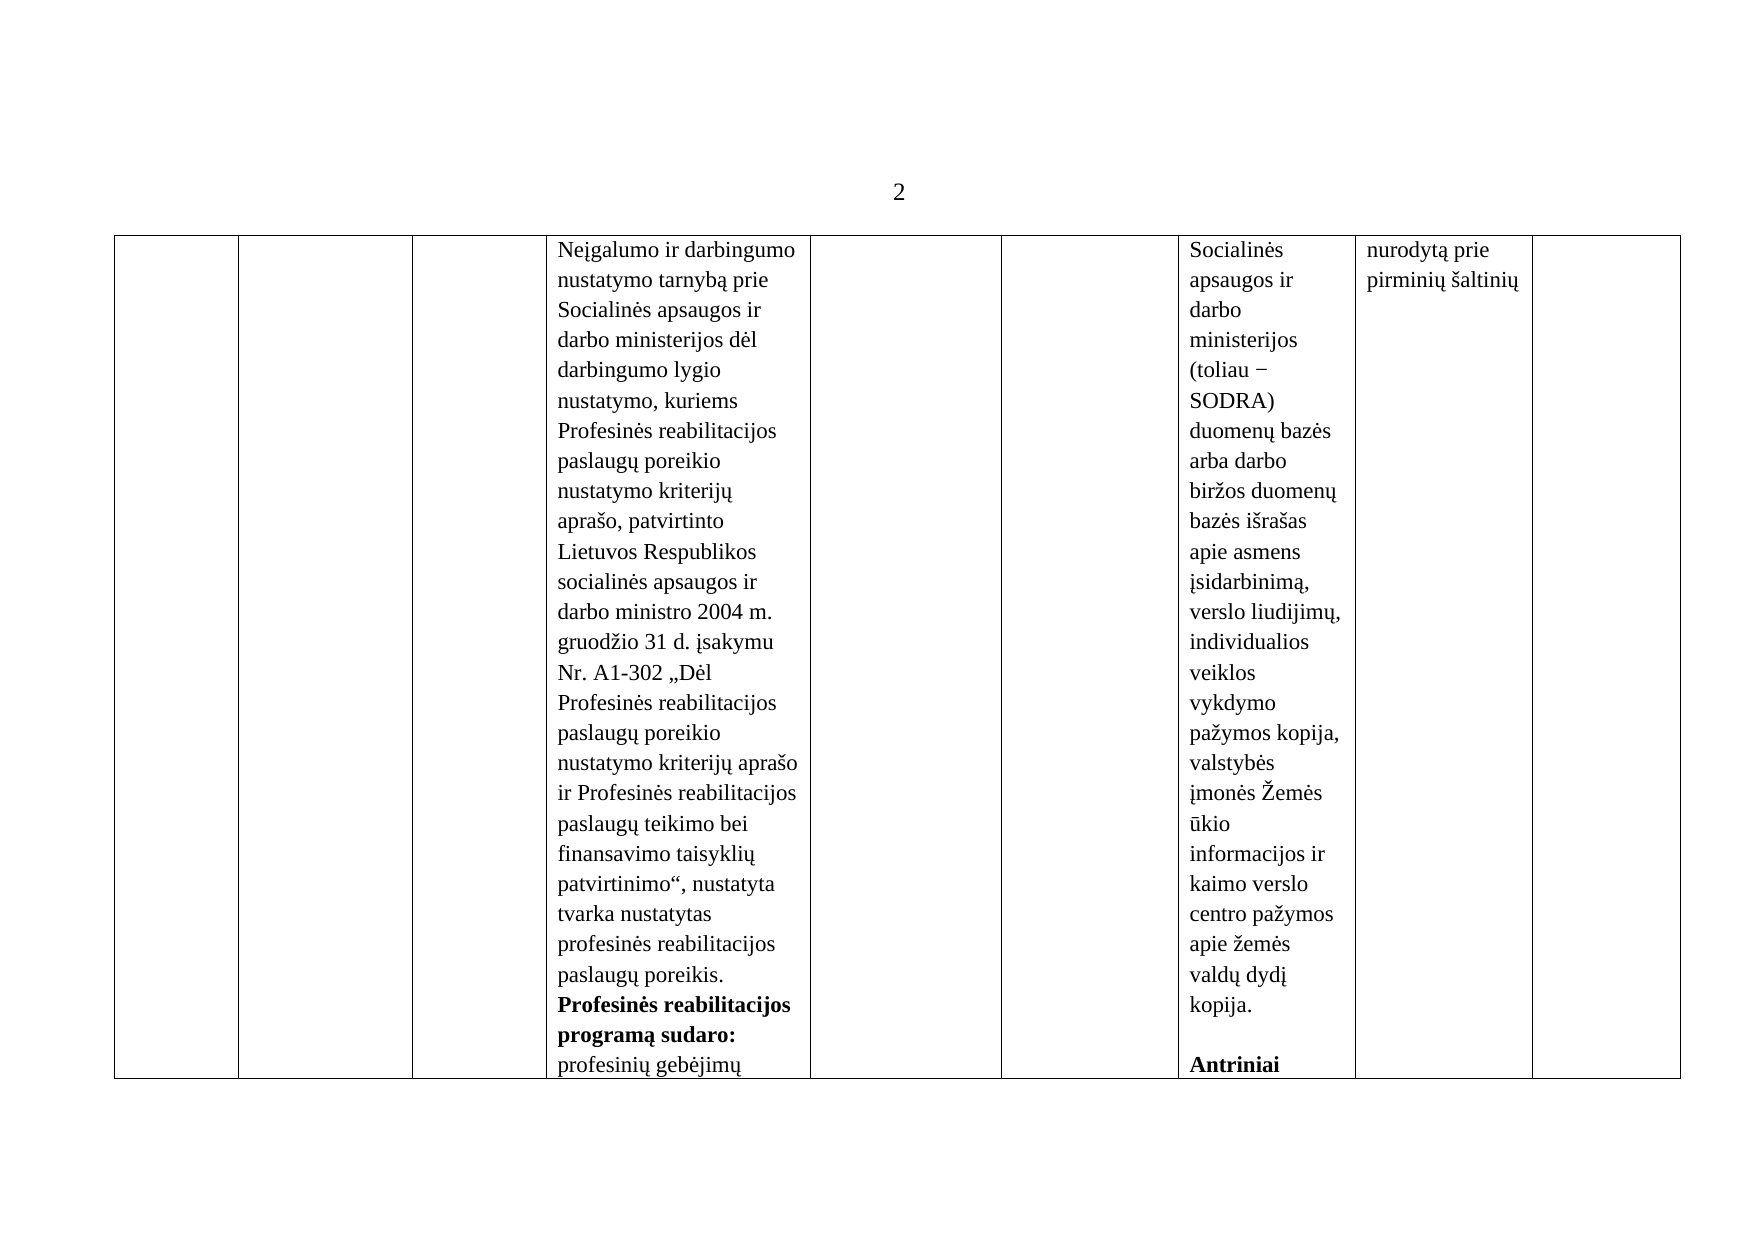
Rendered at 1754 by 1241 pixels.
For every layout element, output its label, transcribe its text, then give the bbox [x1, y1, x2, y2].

table_cell Neįgalumo ir darbingumo nustatymo tarnybą prie Socialinės apsaugos ir darbo ministerijos dėl darbingumo lygio nustatymo, kuriems Profesinės reabilitacijos paslaugų poreikio nustatymo kriterijų aprašo, patvirtinto Lietuvos Respublikos socialinės apsaugos ir darbo ministro 2004 m. gruodžio 31 d. įsakymu Nr. A1-302 „Dėl Profesinės reabilitacijos paslaugų poreikio nustatymo kriterijų aprašo ir Profesinės reabilitacijos paslaugų teikimo bei finansavimo taisyklių patvirtinimo“, nustatyta tvarka nustatytas profesinės reabilitacijos paslaugų poreikis. Profesinės reabilitacijos programą sudaro: profesinių gebėjimų [547, 236, 810, 1078]
table_cell [239, 236, 412, 1078]
table_cell [1002, 236, 1178, 1078]
table_cell [1533, 236, 1680, 1078]
table_cell Socialinės apsaugos ir darbo ministerijos (toliau − SODRA) duomenų bazės arba darbo biržos duomenų bazės išrašas apie asmens įsidarbinimą, verslo liudijimų, individualios veiklos vykdymo pažymos kopija, valstybės įmonės Žemės ūkio informacijos ir kaimo verslo centro pažymos apie žemės valdų dydį kopija. Antriniai [1179, 236, 1355, 1078]
table_cell [413, 236, 546, 1078]
table_cell nurodytą prie pirminių šaltinių [1356, 236, 1532, 1078]
table_cell [811, 236, 1001, 1078]
table_cell [115, 236, 238, 1078]
